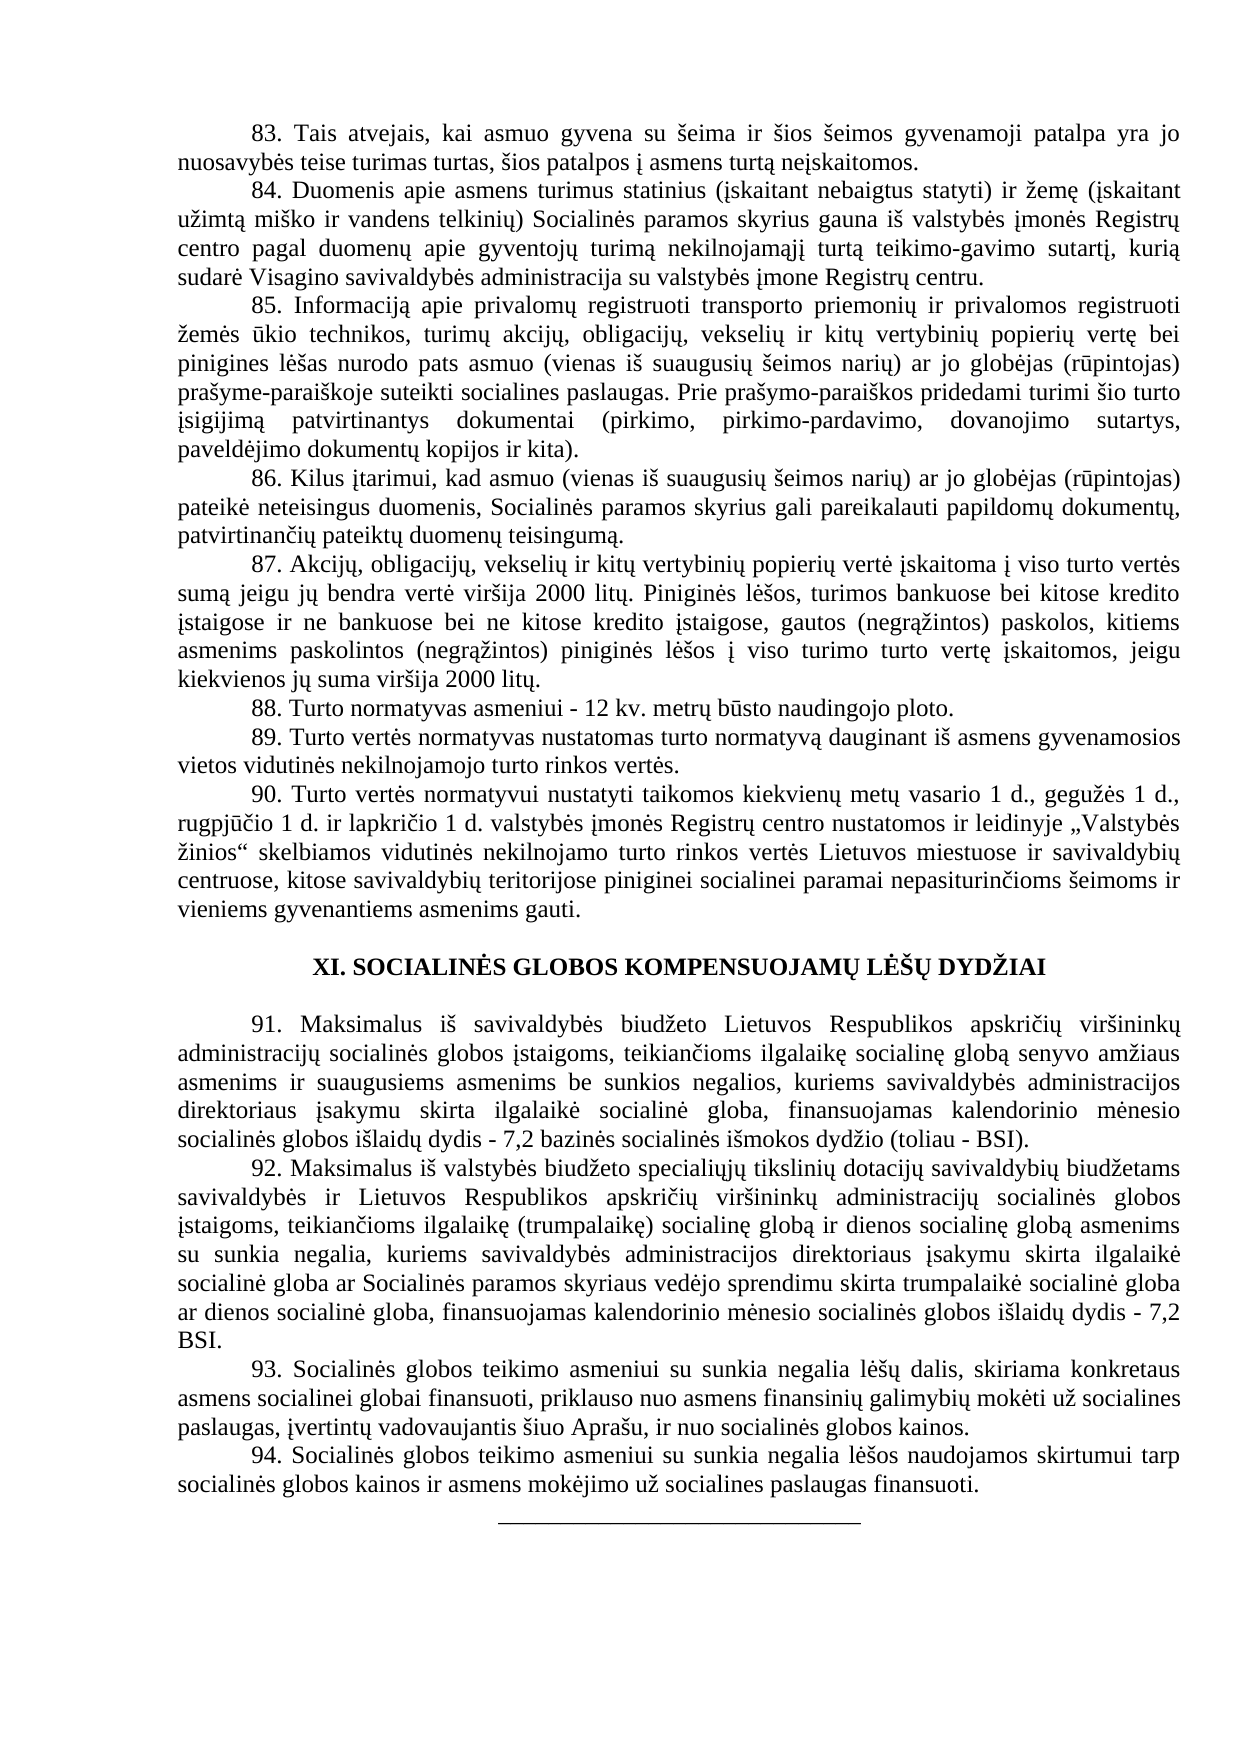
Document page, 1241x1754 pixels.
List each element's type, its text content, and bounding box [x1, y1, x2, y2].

text 86. Kilus įtarimui, kad asmuo (vienas iš suaugusių šeimos narių) ar jo globėjas (rūpintojas) pateikė neteisingus duomenis, Socialinės paramos skyrius gali pareikalauti papildomų dokumentų, patvirtinančių pateiktų duomenų teisingumą. [177, 463, 1181, 549]
text 85. Informaciją apie privalomų registruoti transporto priemonių ir privalomos registruoti žemės ūkio technikos, turimų akcijų, obligacijų, vekselių ir kitų vertybinių popierių vertę bei pinigines lėšas nurodo pats asmuo (vienas iš suaugusių šeimos narių) ar jo globėjas (rūpintojas) prašyme-paraiškoje suteikti socialines paslaugas. Prie prašymo-paraiškos pridedami turimi šio turto įsigijimą patvirtinantys dokumentai (pirkimo, pirkimo-pardavimo, dovanojimo sutartys, paveldėjimo dokumentų kopijos ir kita). [177, 291, 1181, 463]
text _____________________________ [177, 1498, 1181, 1527]
text 84. Duomenis apie asmens turimus statinius (įskaitant nebaigtus statyti) ir žemę (įskaitant užimtą miško ir vandens telkinių) Socialinės paramos skyrius gauna iš valstybės įmonės Registrų centro pagal duomenų apie gyventojų turimą nekilnojamąjį turtą teikimo-gavimo sutartį, kurią sudarė Visagino savivaldybės administracija su valstybės įmone Registrų centru. [177, 176, 1181, 291]
text 90. Turto vertės normatyvui nustatyti taikomos kiekvienų metų vasario 1 d., gegužės 1 d., rugpjūčio 1 d. ir lapkričio 1 d. valstybės įmonės Registrų centro nustatomos ir leidinyje „Valstybės žinios“ skelbiamos vidutinės nekilnojamo turto rinkos vertės Lietuvos miestuose ir savivaldybių centruose, kitose savivaldybių teritorijose piniginei socialinei paramai nepasiturinčioms šeimoms ir vieniems gyvenantiems asmenims gauti. [177, 779, 1181, 923]
text 93. Socialinės globos teikimo asmeniui su sunkia negalia lėšų dalis, skiriama konkretaus asmens socialinei globai finansuoti, priklauso nuo asmens finansinių galimybių mokėti už socialines paslaugas, įvertintų vadovaujantis šiuo Aprašu, ir nuo socialinės globos kainos. [177, 1354, 1181, 1441]
text 92. Maksimalus iš valstybės biudžeto specialiųjų tikslinių dotacijų savivaldybių biudžetams savivaldybės ir Lietuvos Respublikos apskričių viršininkų administracijų socialinės globos įstaigoms, teikiančioms ilgalaikę (trumpalaikę) socialinę globą ir dienos socialinę globą asmenims su sunkia negalia, kuriems savivaldybės administracijos direktoriaus įsakymu skirta ilgalaikė socialinė globa ar Socialinės paramos skyriaus vedėjo sprendimu skirta trumpalaikė socialinė globa ar dienos socialinė globa, finansuojamas kalendorinio mėnesio socialinės globos išlaidų dydis - 7,2 BSI. [177, 1153, 1181, 1354]
text 94. Socialinės globos teikimo asmeniui su sunkia negalia lėšos naudojamos skirtumui tarp socialinės globos kainos ir asmens mokėjimo už socialines paslaugas finansuoti. [177, 1441, 1181, 1498]
text 91. Maksimalus iš savivaldybės biudžeto Lietuvos Respublikos apskričių viršininkų administracijų socialinės globos įstaigoms, teikiančioms ilgalaikę socialinę globą senyvo amžiaus asmenims ir suaugusiems asmenims be sunkios negalios, kuriems savivaldybės administracijos direktoriaus įsakymu skirta ilgalaikė socialinė globa, finansuojamas kalendorinio mėnesio socialinės globos išlaidų dydis - 7,2 bazinės socialinės išmokos dydžio (toliau - BSI). [177, 1009, 1181, 1153]
text 83. Tais atvejais, kai asmuo gyvena su šeima ir šios šeimos gyvenamoji patalpa yra jo nuosavybės teise turimas turtas, šios patalpos į asmens turtą neįskaitomos. [177, 118, 1181, 176]
text 89. Turto vertės normatyvas nustatomas turto normatyvą dauginant iš asmens gyvenamosios vietos vidutinės nekilnojamojo turto rinkos vertės. [177, 722, 1181, 779]
text 88. Turto normatyvas asmeniui - 12 kv. metrų būsto naudingojo ploto. [177, 693, 1181, 722]
text XI. SOCIALINĖS GLOBOS KOMPENSUOJAMŲ LĖŠŲ DYDŽIAI [177, 952, 1181, 981]
text 87. Akcijų, obligacijų, vekselių ir kitų vertybinių popierių vertė įskaitoma į viso turto vertės sumą jeigu jų bendra vertė viršija 2000 litų. Piniginės lėšos, turimos bankuose bei kitose kredito įstaigose ir ne bankuose bei ne kitose kredito įstaigose, gautos (negrąžintos) paskolos, kitiems asmenims paskolintos (negrąžintos) piniginės lėšos į viso turimo turto vertę įskaitomos, jeigu kiekvienos jų suma viršija 2000 litų. [177, 549, 1181, 693]
